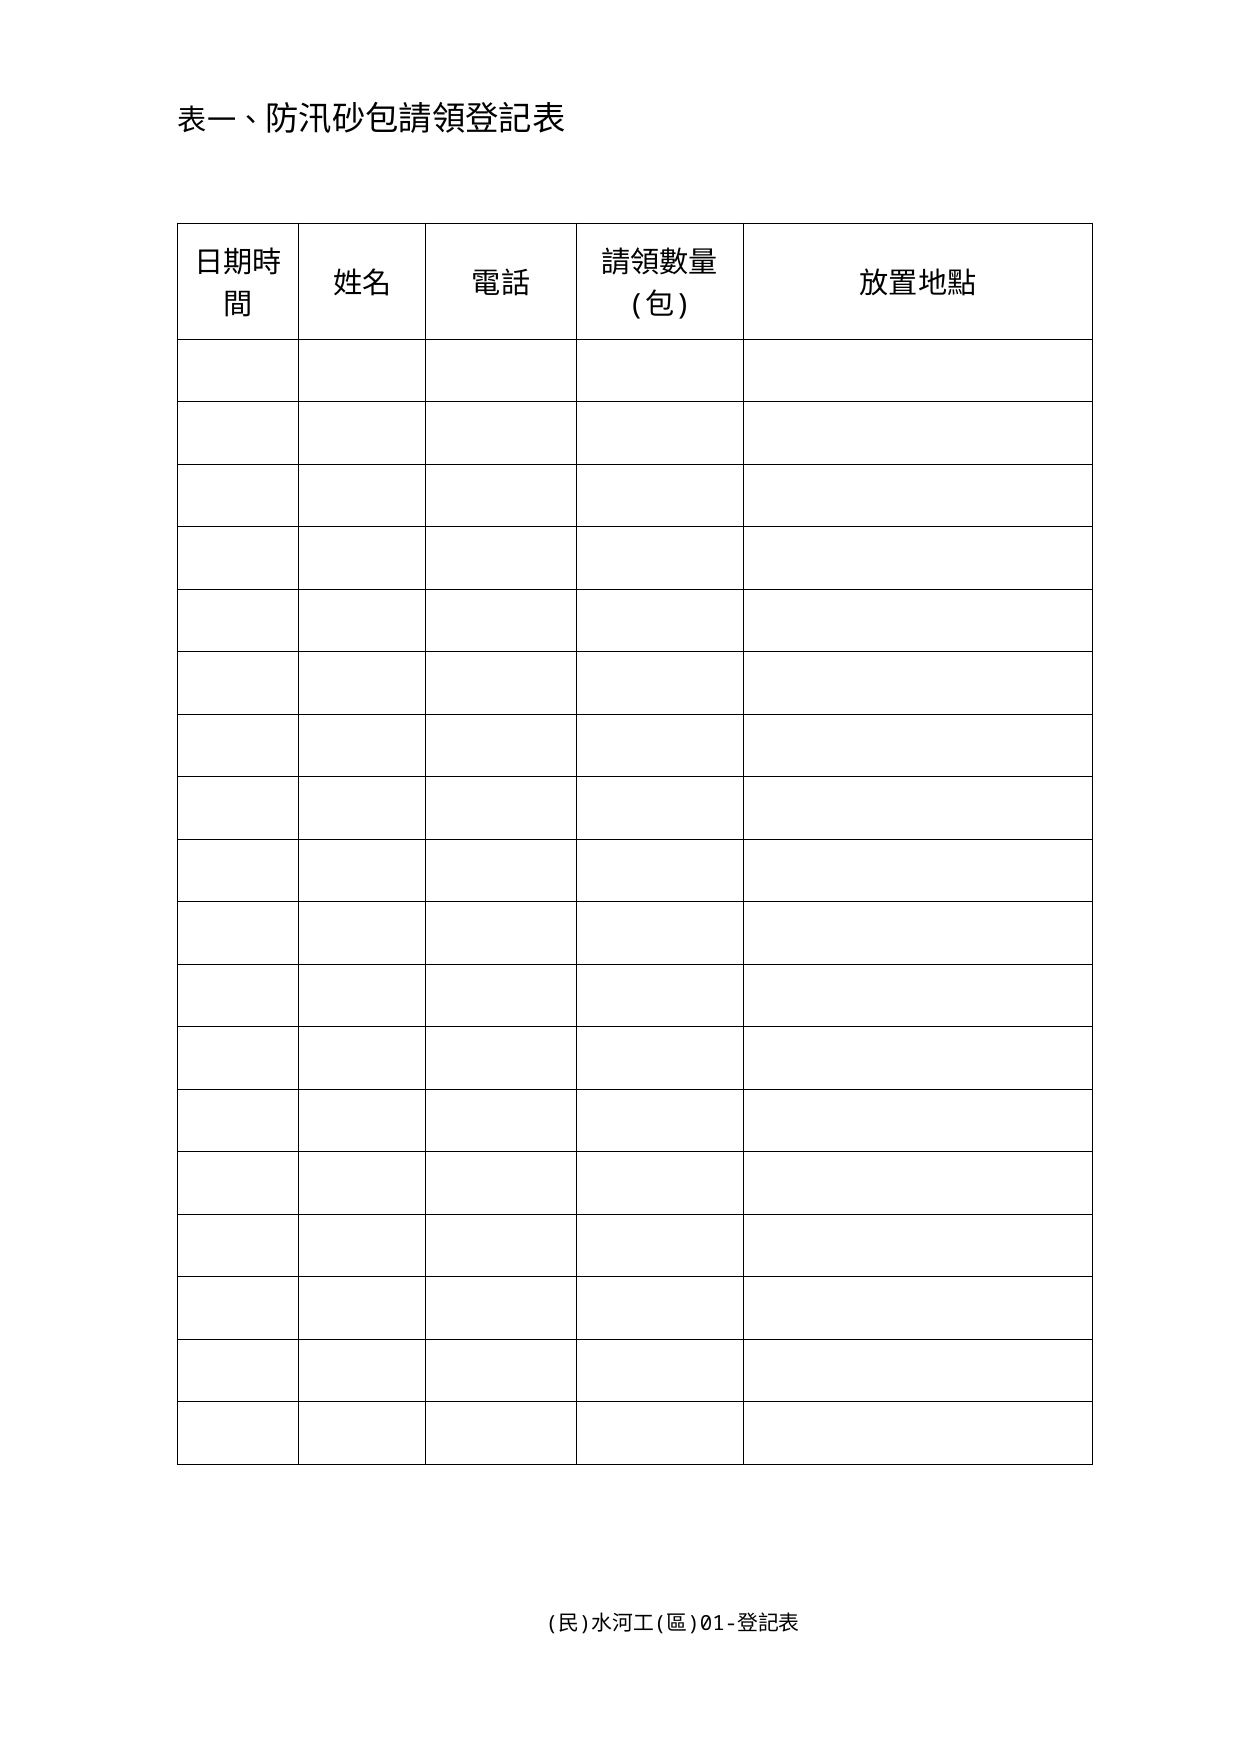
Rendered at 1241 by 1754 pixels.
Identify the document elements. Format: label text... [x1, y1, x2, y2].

table_cell [577, 777, 743, 838]
table_cell [178, 340, 298, 401]
table_cell [426, 902, 576, 963]
table_cell [426, 1340, 576, 1401]
table_cell [577, 1090, 743, 1151]
table_cell [577, 1277, 743, 1338]
table_cell [426, 652, 576, 713]
table_cell [744, 1215, 1092, 1276]
table_cell [744, 1340, 1092, 1401]
table_cell [577, 715, 743, 776]
table_cell [299, 1152, 425, 1213]
table_cell [744, 965, 1092, 1026]
table_cell [744, 590, 1092, 651]
table_cell [744, 715, 1092, 776]
table_cell 電話 [426, 224, 576, 338]
table_cell [577, 902, 743, 963]
table_cell [577, 527, 743, 588]
table_cell [577, 1215, 743, 1276]
table_cell [744, 1090, 1092, 1151]
table_cell [426, 1277, 576, 1338]
table_cell [299, 777, 425, 838]
table_cell [178, 1402, 298, 1463]
table_cell [178, 1277, 298, 1338]
table_cell [426, 777, 576, 838]
table_cell [426, 1027, 576, 1088]
table_cell [299, 652, 425, 713]
table_cell [744, 527, 1092, 588]
table_cell [178, 840, 298, 901]
table_cell [178, 1215, 298, 1276]
table_cell [426, 840, 576, 901]
table_cell [178, 902, 298, 963]
table_cell [426, 1152, 576, 1213]
table_cell [577, 965, 743, 1026]
table_cell [178, 1090, 298, 1151]
table_cell [299, 840, 425, 901]
table_cell [744, 465, 1092, 526]
table_cell 放置地點 [744, 224, 1092, 338]
table_cell [178, 590, 298, 651]
table_cell [426, 402, 576, 463]
table_cell [744, 902, 1092, 963]
table_cell [426, 340, 576, 401]
table_cell [577, 402, 743, 463]
table_cell [577, 1402, 743, 1463]
table_cell [299, 965, 425, 1026]
table_cell [299, 902, 425, 963]
table_cell [178, 965, 298, 1026]
table_cell [577, 340, 743, 401]
table_cell [299, 465, 425, 526]
table_cell [426, 527, 576, 588]
table_cell [744, 840, 1092, 901]
table_cell [178, 527, 298, 588]
table_cell [299, 340, 425, 401]
table_cell [178, 777, 298, 838]
table_cell [744, 1152, 1092, 1213]
table_cell [744, 402, 1092, 463]
table_cell [744, 777, 1092, 838]
table_cell [577, 1027, 743, 1088]
table_cell [426, 590, 576, 651]
table_cell [299, 1215, 425, 1276]
table_cell [178, 652, 298, 713]
text 表一、防汛砂包請領登記表 [177, 97, 1092, 139]
table_cell [299, 1027, 425, 1088]
table_cell [178, 1027, 298, 1088]
table_cell [577, 1340, 743, 1401]
table_cell [744, 1277, 1092, 1338]
table_cell [426, 965, 576, 1026]
table_cell 姓名 [299, 224, 425, 338]
table_cell [299, 1277, 425, 1338]
table_cell [299, 1090, 425, 1151]
table_cell [577, 590, 743, 651]
table_cell [426, 1215, 576, 1276]
table_cell [178, 1340, 298, 1401]
table_cell [299, 590, 425, 651]
table_cell [744, 1402, 1092, 1463]
table_cell 日期時間 [178, 224, 298, 338]
table_cell [299, 527, 425, 588]
table_cell 請領數量 (包) [577, 224, 743, 338]
table_cell [178, 715, 298, 776]
table_cell [577, 652, 743, 713]
table_cell [744, 1027, 1092, 1088]
table_cell [577, 840, 743, 901]
table_cell [299, 402, 425, 463]
table_cell [299, 715, 425, 776]
table_cell [178, 402, 298, 463]
table_cell [426, 715, 576, 776]
table_cell [426, 465, 576, 526]
table_header [177, 160, 1092, 222]
table_cell [744, 340, 1092, 401]
table_cell [744, 652, 1092, 713]
table_cell [577, 465, 743, 526]
table_cell [426, 1090, 576, 1151]
table_cell [299, 1402, 425, 1463]
table_cell [299, 1340, 425, 1401]
table_cell [577, 1152, 743, 1213]
table_cell [178, 465, 298, 526]
table_cell [178, 1152, 298, 1213]
table_cell [426, 1402, 576, 1463]
